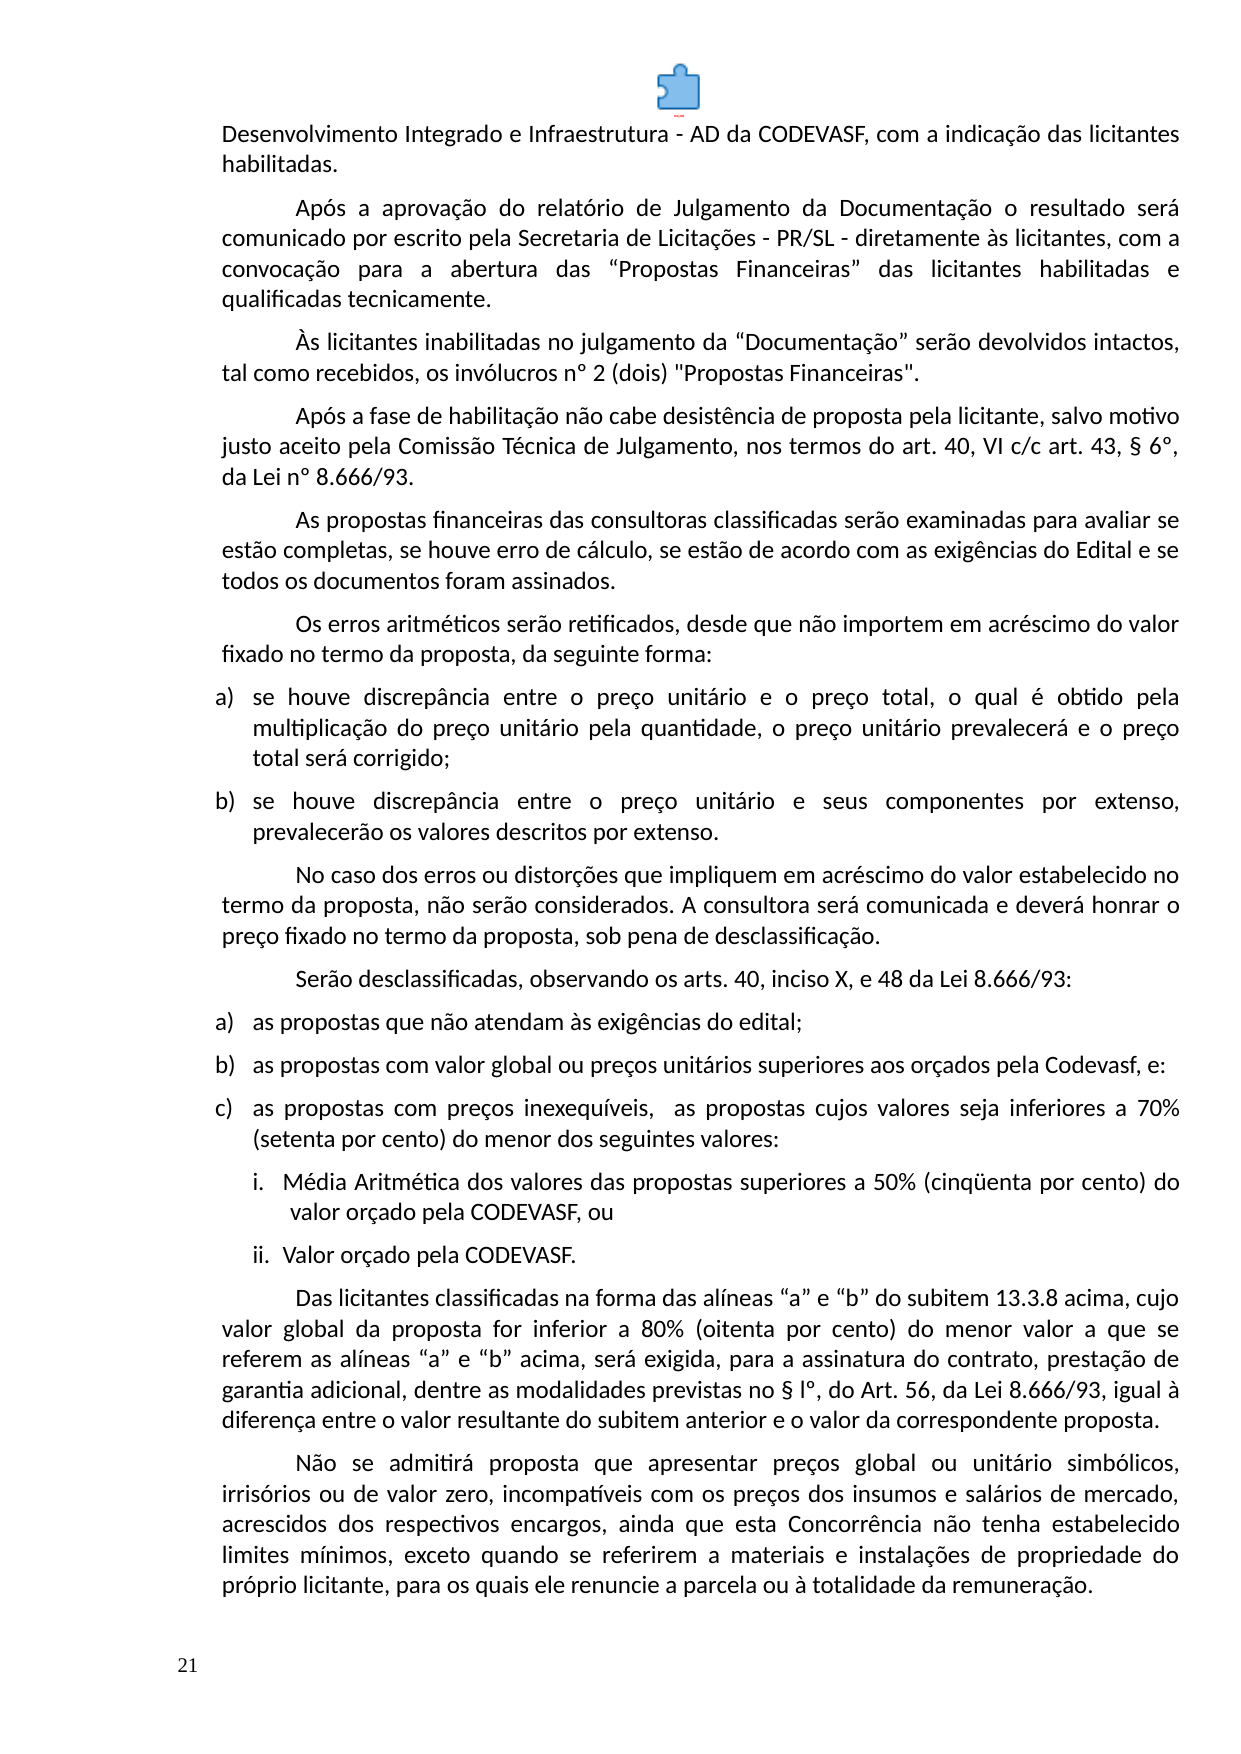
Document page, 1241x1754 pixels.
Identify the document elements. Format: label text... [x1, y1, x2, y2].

text Desenvolvimento Integrado e Infraestrutura - AD da CODEVASF, com a indicação das licitantes habilitadas. [222, 118, 1181, 179]
text No caso dos erros ou distorções que impliquem em acréscimo do valor estabelecido no termo da proposta, não serão considerados. A consultora será comunicada e deverá honrar o preço fixado no termo da proposta, sob pena de desclassificação. [222, 859, 1181, 951]
list as propostas com valor global ou preços unitários superiores aos orçados pela Codevasf, e: [215, 1049, 1181, 1080]
text Não se admitirá proposta que apresentar preços global ou unitário simbólicos, irrisórios ou de valor zero, incompatíveis com os preços dos insumos e salários de mercado, acrescidos dos respectivos encargos, ainda que esta Concorrência não tenha estabelecido limites mínimos, exceto quando se referirem a materiais e instalações de propriedade do próprio licitante, para os quais ele renuncie a parcela ou à totalidade da remuneração. [222, 1447, 1181, 1600]
text Das licitantes classificadas na forma das alíneas “a” e “b” do subitem 13.3.8 acima, cujo valor global da proposta for inferior a 80% (oitenta por cento) do menor valor a que se referem as alíneas “a” e “b” acima, será exigida, para a assinatura do contrato, prestação de garantia adicional, dentre as modalidades previstas no § lº, do Art. 56, da Lei 8.666/93, igual à diferença entre o valor resultante do subitem anterior e o valor da correspondente proposta. [222, 1282, 1181, 1435]
list as propostas que não atendam às exigências do edital; [215, 1006, 1181, 1037]
list Média Aritmética dos valores das propostas superiores a 50% (cinqüenta por cento) do valor orçado pela CODEVASF, ou [252, 1166, 1181, 1227]
list Valor orçado pela CODEVASF. [252, 1239, 1181, 1270]
list as propostas com preços inexequíveis, as propostas cujos valores seja inferiores a 70% (setenta por cento) do menor dos seguintes valores: [215, 1092, 1181, 1153]
text Às licitantes inabilitadas no julgamento da “Documentação” serão devolvidos intactos, tal como recebidos, os invólucros nº 2 (dois) "Propostas Financeiras". [222, 326, 1181, 387]
text Após a aprovação do relatório de Julgamento da Documentação o resultado será comunicado por escrito pela Secretaria de Licitações - PR/SL - diretamente às licitantes, com a convocação para a abertura das “Propostas Financeiras” das licitantes habilitadas e qualificadas tecnicamente. [222, 192, 1181, 314]
text Após a fase de habilitação não cabe desistência de proposta pela licitante, salvo motivo justo aceito pela Comissão Técnica de Julgamento, nos termos do art. 40, VI c/c art. 43, § 6º, da Lei nº 8.666/93. [222, 400, 1181, 491]
text Serão desclassificadas, observando os arts. 40, inciso X, e 48 da Lei 8.666/93: [222, 963, 1181, 994]
text Os erros aritméticos serão retificados, desde que não importem em acréscimo do valor fixado no termo da proposta, da seguinte forma: [222, 608, 1181, 669]
list se houve discrepância entre o preço unitário e o preço total, o qual é obtido pela multiplicação do preço unitário pela quantidade, o preço unitário prevalecerá e o preço total será corrigido; [215, 681, 1181, 773]
list se houve discrepância entre o preço unitário e seus componentes por extenso, prevalecerão os valores descritos por extenso. [215, 786, 1181, 847]
text As propostas financeiras das consultoras classificadas serão examinadas para avaliar se estão completas, se houve erro de cálculo, se estão de acordo com as exigências do Edital e se todos os documentos foram assinados. [222, 504, 1181, 595]
